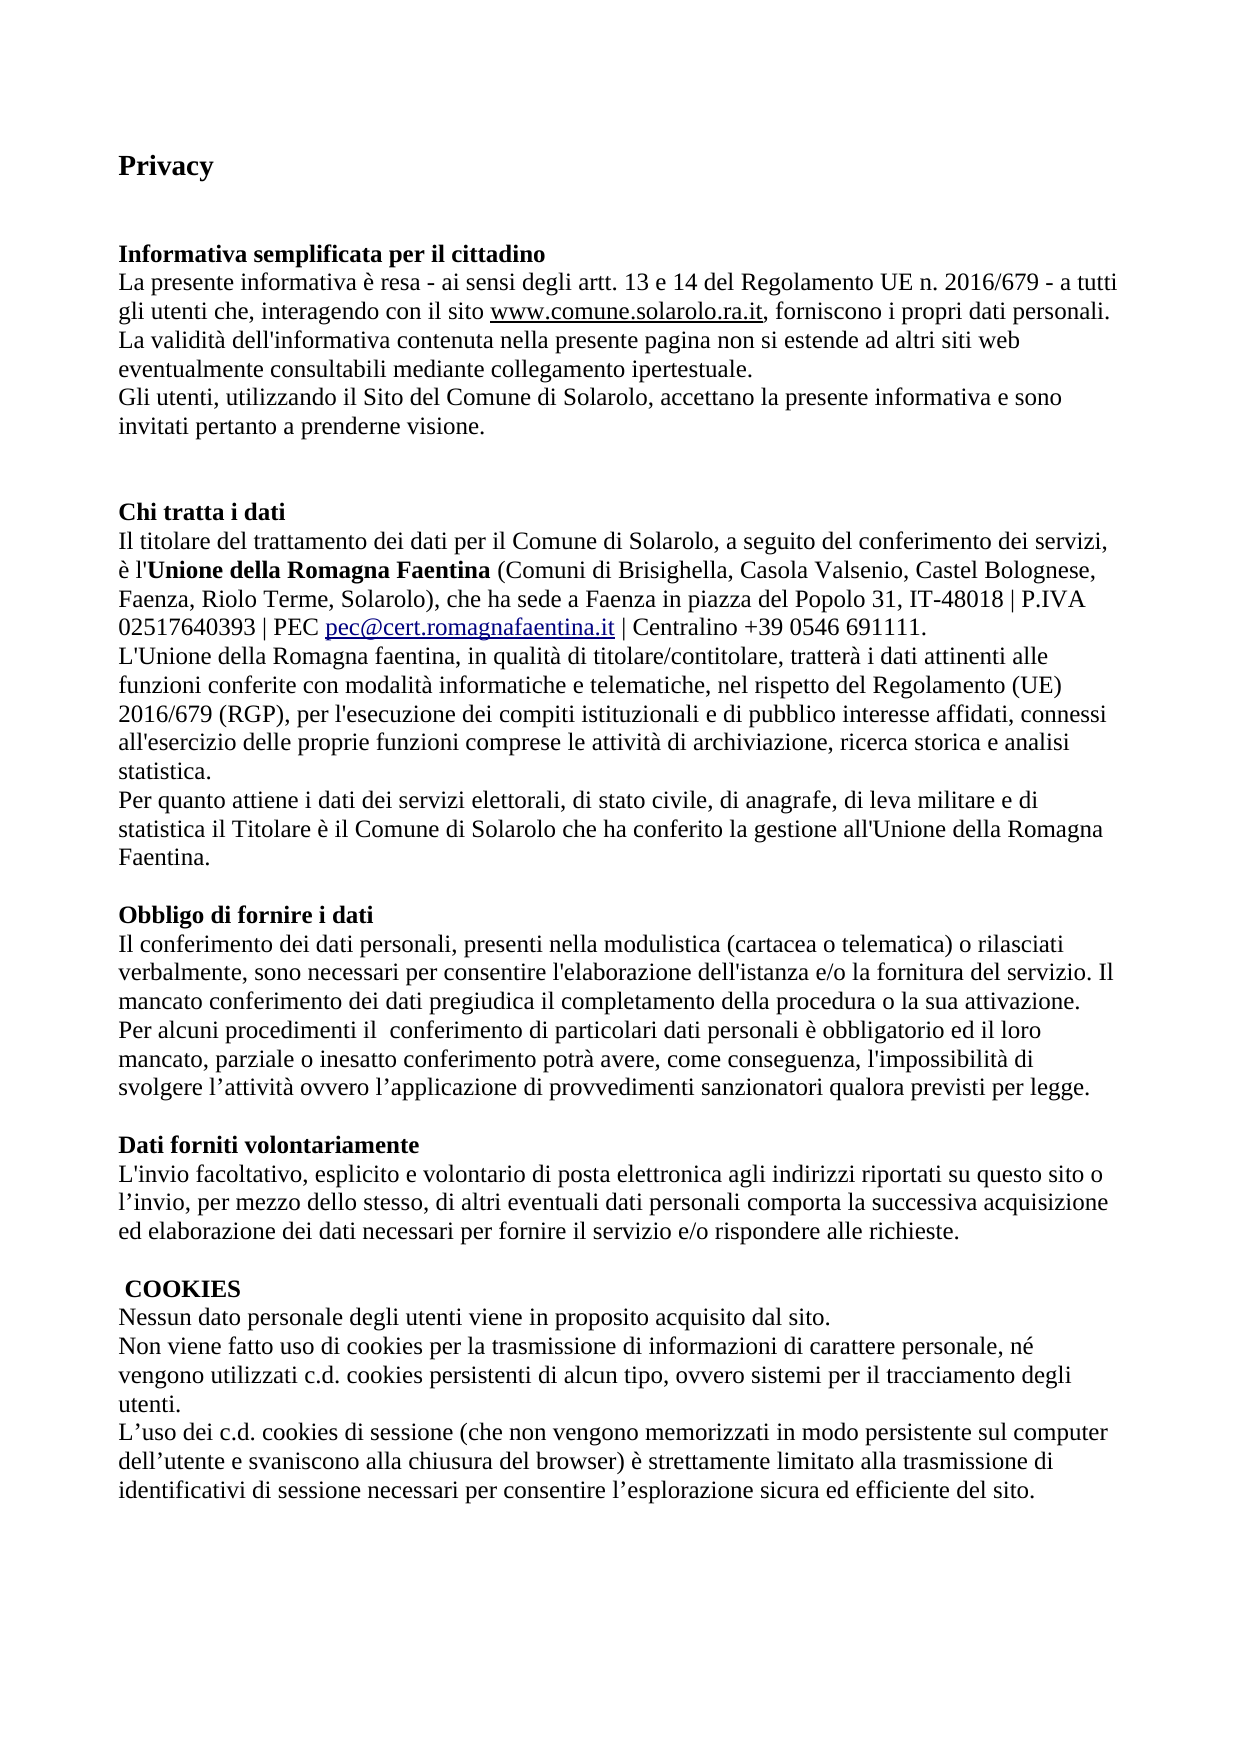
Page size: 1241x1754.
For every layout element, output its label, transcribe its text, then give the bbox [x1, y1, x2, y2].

text COOKIES Nessun dato personale degli utenti viene in proposito acquisito dal sito. Non viene fatto uso di cookies per la trasmissione di informazioni di carattere personale, né vengono utilizzati c.d. cookies persistenti di alcun tipo, ovvero sistemi per il tracciamento degli utenti. L’uso dei c.d. cookies di sessione (che non vengono memorizzati in modo persistente sul computer dell’utente e svaniscono alla chiusura del browser) è strettamente limitato alla trasmissione di identificativi di sessione necessari per consentire l’esplorazione sicura ed efficiente del sito. [118, 1274, 1122, 1504]
text Gli utenti, utilizzando il Sito del Comune di Solarolo, accettano la presente informativa e sono invitati pertanto a prenderne visione. [118, 382, 1122, 440]
text La validità dell'informativa contenuta nella presente pagina non si estende ad altri siti web eventualmente consultabili mediante collegamento ipertestuale. [118, 325, 1122, 382]
text L'invio facoltativo, esplicito e volontario di posta elettronica agli indirizzi riportati su questo sito o l’invio, per mezzo dello stesso, di altri eventuali dati personali comporta la successiva acquisizione ed elaborazione dei dati necessari per fornire il servizio e/o rispondere alle richieste. [118, 1159, 1122, 1245]
text Dati forniti volontariamente [118, 1130, 1122, 1159]
text Informativa semplificata per il cittadino [118, 239, 1122, 267]
text Il conferimento dei dati personali, presenti nella modulistica (cartacea o telematica) o rilasciati verbalmente, sono necessari per consentire l'elaborazione dell'istanza e/o la fornitura del servizio. Il mancato conferimento dei dati pregiudica il completamento della procedura o la sua attivazione. [118, 929, 1122, 1015]
text Obbligo di fornire i dati [118, 900, 1122, 929]
text L'Unione della Romagna faentina, in qualità di titolare/contitolare, tratterà i dati attinenti alle funzioni conferite con modalità informatiche e telematiche, nel rispetto del Regolamento (UE) 2016/679 (RGP), per l'esecuzione dei compiti istituzionali e di pubblico interesse affidati, connessi all'esercizio delle proprie funzioni comprese le attività di archiviazione, ricerca storica e analisi statistica. [118, 641, 1122, 785]
text Per quanto attiene i dati dei servizi elettorali, di stato civile, di anagrafe, di leva militare e di statistica il Titolare è il Comune di Solarolo che ha conferito la gestione all'Unione della Romagna Faentina. [118, 785, 1122, 871]
text Privacy [118, 148, 1122, 181]
text Chi tratta i dati [118, 497, 1122, 526]
text La presente informativa è resa - ai sensi degli artt. 13 e 14 del Regolamento UE n. 2016/679 - a tutti gli utenti che, interagendo con il sito www.comune.solarolo.ra.it, forniscono i propri dati personali. [118, 267, 1122, 325]
text Per alcuni procedimenti il conferimento di particolari dati personali è obbligatorio ed il loro mancato, parziale o inesatto conferimento potrà avere, come conseguenza, l'impossibilità di svolgere l’attività ovvero l’applicazione di provvedimenti sanzionatori qualora previsti per legge. [118, 1015, 1122, 1101]
text Il titolare del trattamento dei dati per il Comune di Solarolo, a seguito del conferimento dei servizi, è l'Unione della Romagna Faentina (Comuni di Brisighella, Casola Valsenio, Castel Bolognese, Faenza, Riolo Terme, Solarolo), che ha sede a Faenza in piazza del Popolo 31, IT-48018 | P.IVA 02517640393 | PEC pec@cert.romagnafaentina.it | Centralino +39 0546 691111. [118, 526, 1122, 641]
